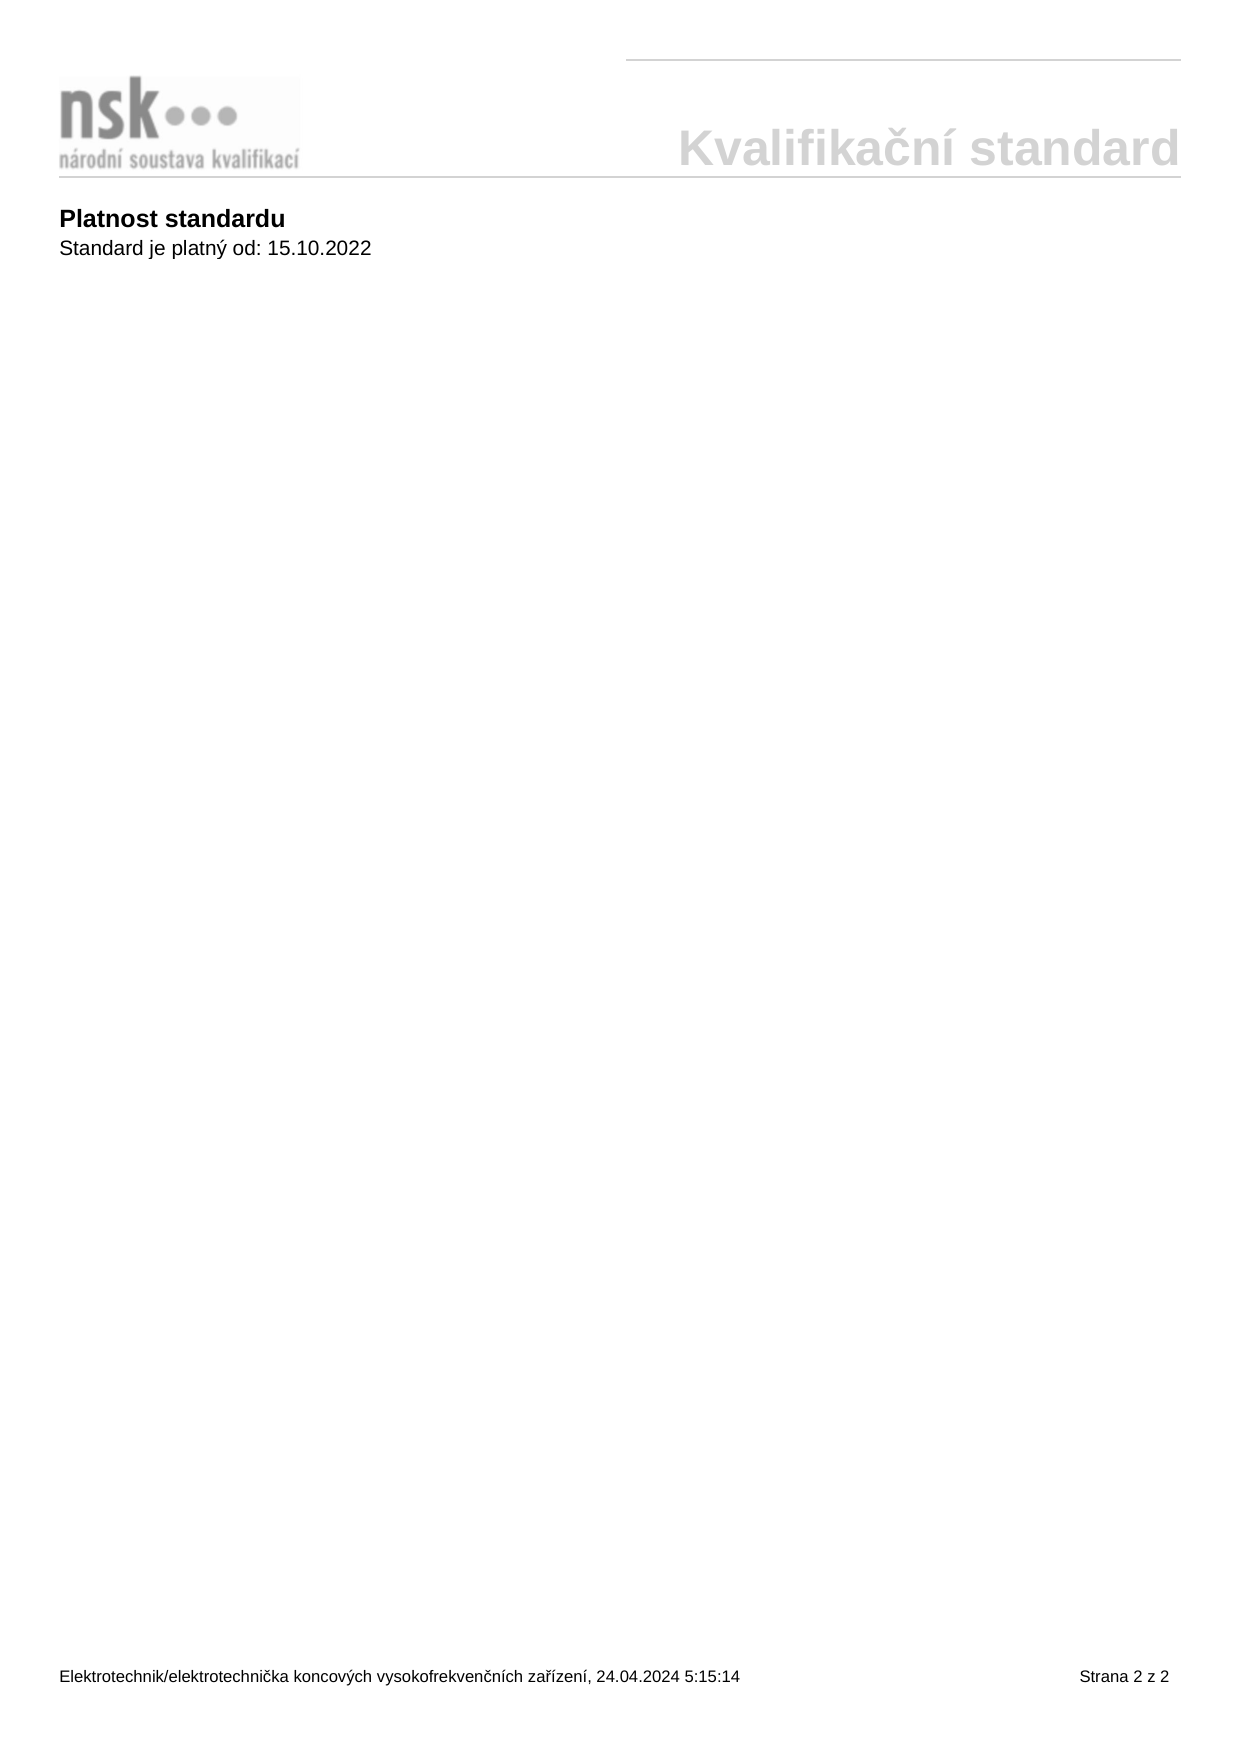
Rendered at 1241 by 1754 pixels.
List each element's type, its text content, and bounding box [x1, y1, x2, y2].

table_cell [59, 178, 1181, 194]
table_cell [1093, 859, 1169, 1159]
table_cell [1169, 1409, 1181, 1658]
table_cell [59, 559, 483, 859]
table_cell [626, 559, 862, 859]
table_cell [626, 259, 862, 559]
table_cell [620, 559, 626, 859]
table_cell [1093, 194, 1169, 200]
table_cell [620, 1159, 626, 1409]
table_cell [59, 859, 483, 1159]
table_cell [59, 171, 483, 176]
table_cell [626, 1409, 862, 1658]
table_cell [620, 1409, 626, 1658]
table_cell [1169, 194, 1181, 200]
table_cell Platnost standardu [59, 200, 1181, 236]
table_cell [626, 194, 862, 200]
table_cell [626, 1159, 862, 1409]
table_cell [59, 259, 483, 559]
table_cell [1093, 1409, 1169, 1658]
table_cell [484, 859, 620, 1159]
table_cell [59, 1159, 483, 1409]
table_cell [1093, 259, 1169, 559]
table_cell [620, 259, 626, 559]
table_cell [862, 559, 1093, 859]
table_cell [484, 194, 620, 200]
table_cell [1169, 259, 1181, 559]
table_cell [484, 171, 620, 176]
table_cell [1093, 559, 1169, 859]
table_cell Strana 2 z 2 [862, 1658, 1169, 1694]
table_cell [484, 1409, 620, 1658]
table_cell [484, 559, 620, 859]
table_cell [862, 859, 1093, 1159]
table_cell [1169, 1159, 1181, 1409]
table_cell [862, 1409, 1093, 1658]
table_cell [1093, 1159, 1169, 1409]
table_cell Elektrotechnik/elektrotechnička koncových vysokofrekvenčních zařízení, 24.04.2024 5:15:14 [59, 1658, 862, 1694]
table_cell [1169, 859, 1181, 1159]
picture [58, 59, 621, 171]
table_cell [621, 59, 626, 170]
table_cell [862, 194, 1093, 200]
table_cell [862, 259, 1093, 559]
table_cell [59, 194, 483, 200]
table_cell [620, 859, 626, 1159]
table_cell Standard je platný od: 15.10.2022 [59, 236, 1181, 259]
table_cell [626, 859, 862, 1159]
table_cell [862, 1159, 1093, 1409]
table_cell [1169, 1658, 1181, 1694]
table_cell [484, 1159, 620, 1409]
table_cell [484, 259, 620, 559]
table_cell [59, 1409, 483, 1658]
table_cell [1169, 559, 1181, 859]
table_cell Kvalifikační standard [626, 61, 1181, 176]
